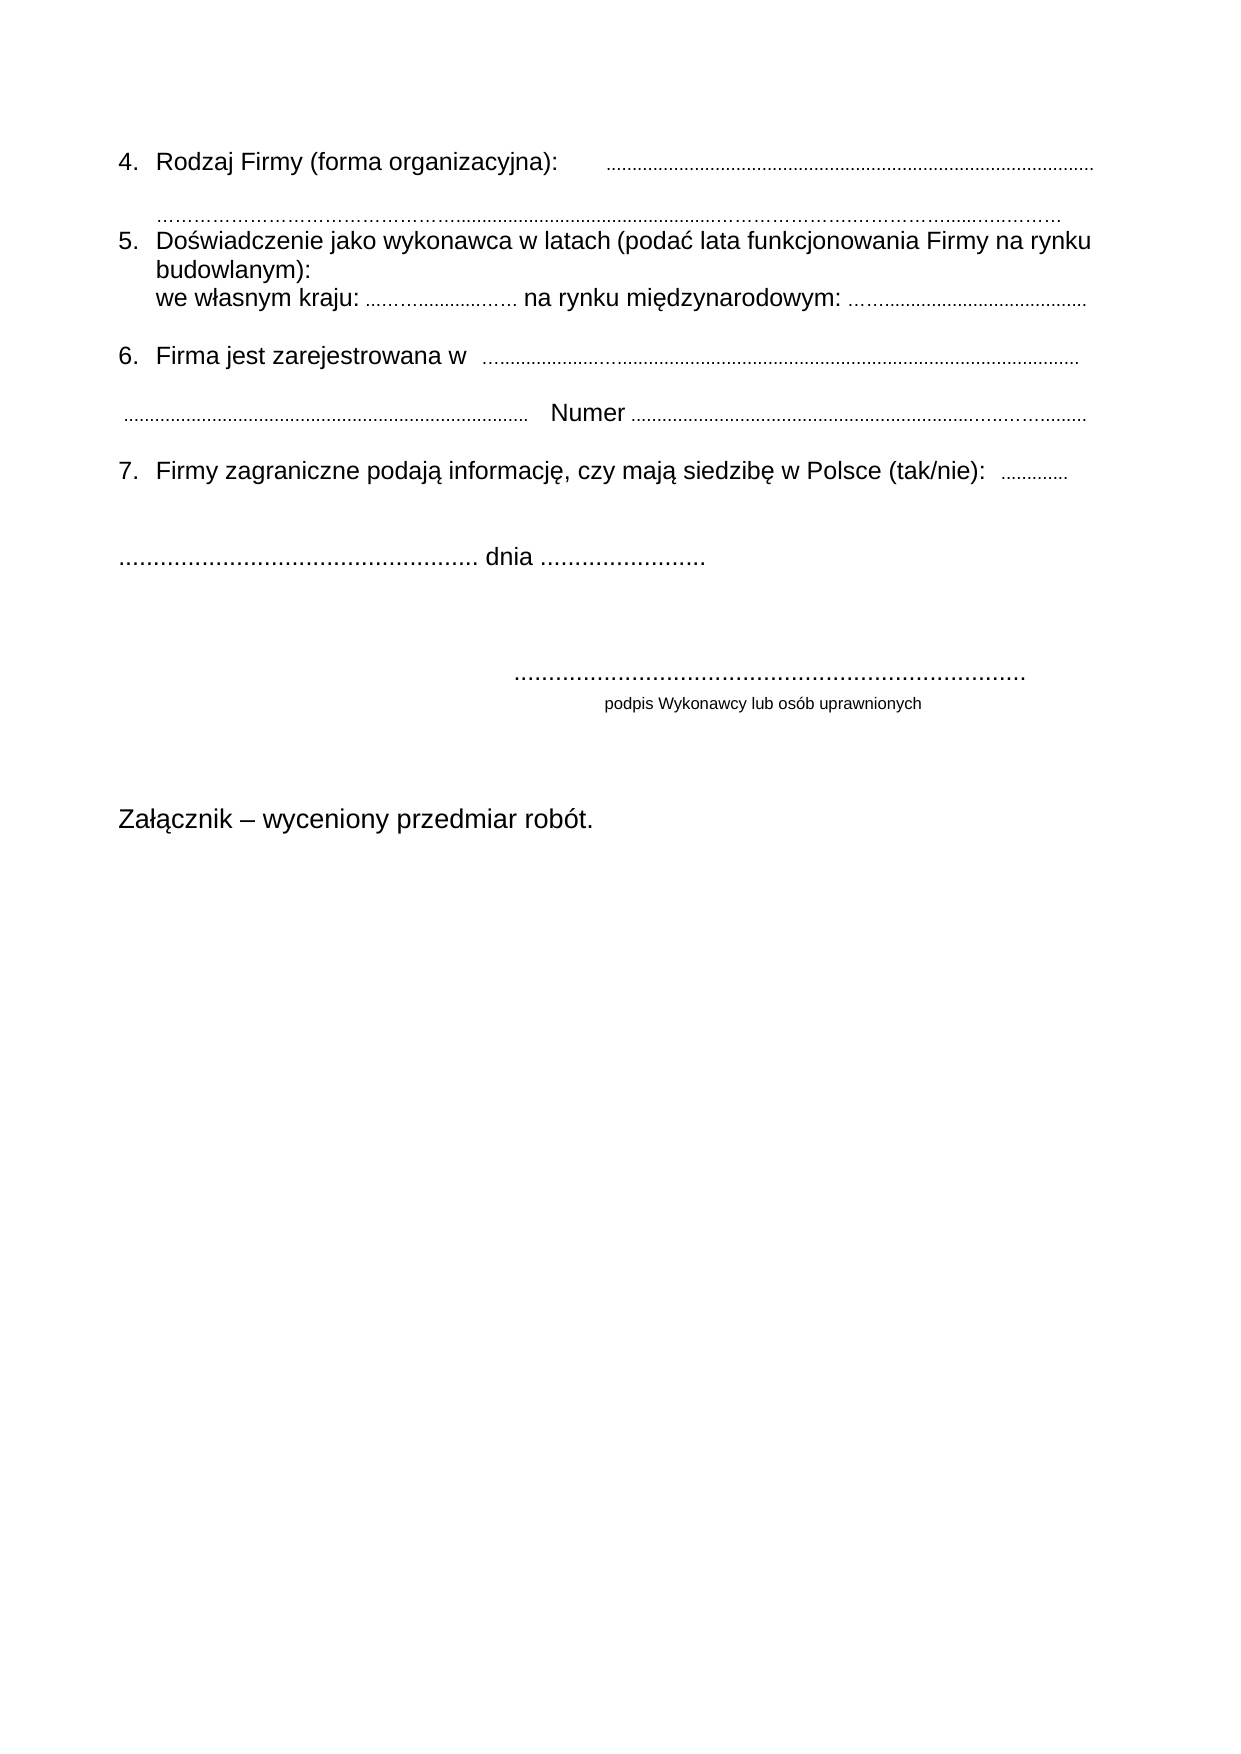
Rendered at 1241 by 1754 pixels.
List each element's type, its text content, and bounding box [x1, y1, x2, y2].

text .............................................................................. Numer ..................................................................…..……......... [118, 398, 1122, 427]
list Firma jest zarejestrowana w …...................…......................................................................................... [118, 341, 1122, 370]
text .................................................... dnia ........................ [118, 542, 1122, 571]
list Doświadczenie jako wykonawca w latach (podać lata funkcjonowania Firmy na rynku budowlanym): [118, 226, 1122, 283]
text podpis Wykonawcy lub osób uprawnionych [118, 686, 1122, 715]
text …………………………………………..................................................………………….……………......…..……… [156, 204, 1122, 226]
list Rodzaj Firmy (forma organizacyjna): .............................................................................................. [118, 147, 1122, 176]
text Załącznik – wyceniony przedmiar robót. [118, 803, 1122, 835]
text we własnym kraju: ...……............…… na rynku międzynarodowym: ……....................................... [156, 283, 1122, 312]
text .......................................................................... [118, 657, 1122, 686]
list Firmy zagraniczne podają informację, czy mają siedzibę w Polsce (tak/nie): ............. [118, 456, 1122, 485]
